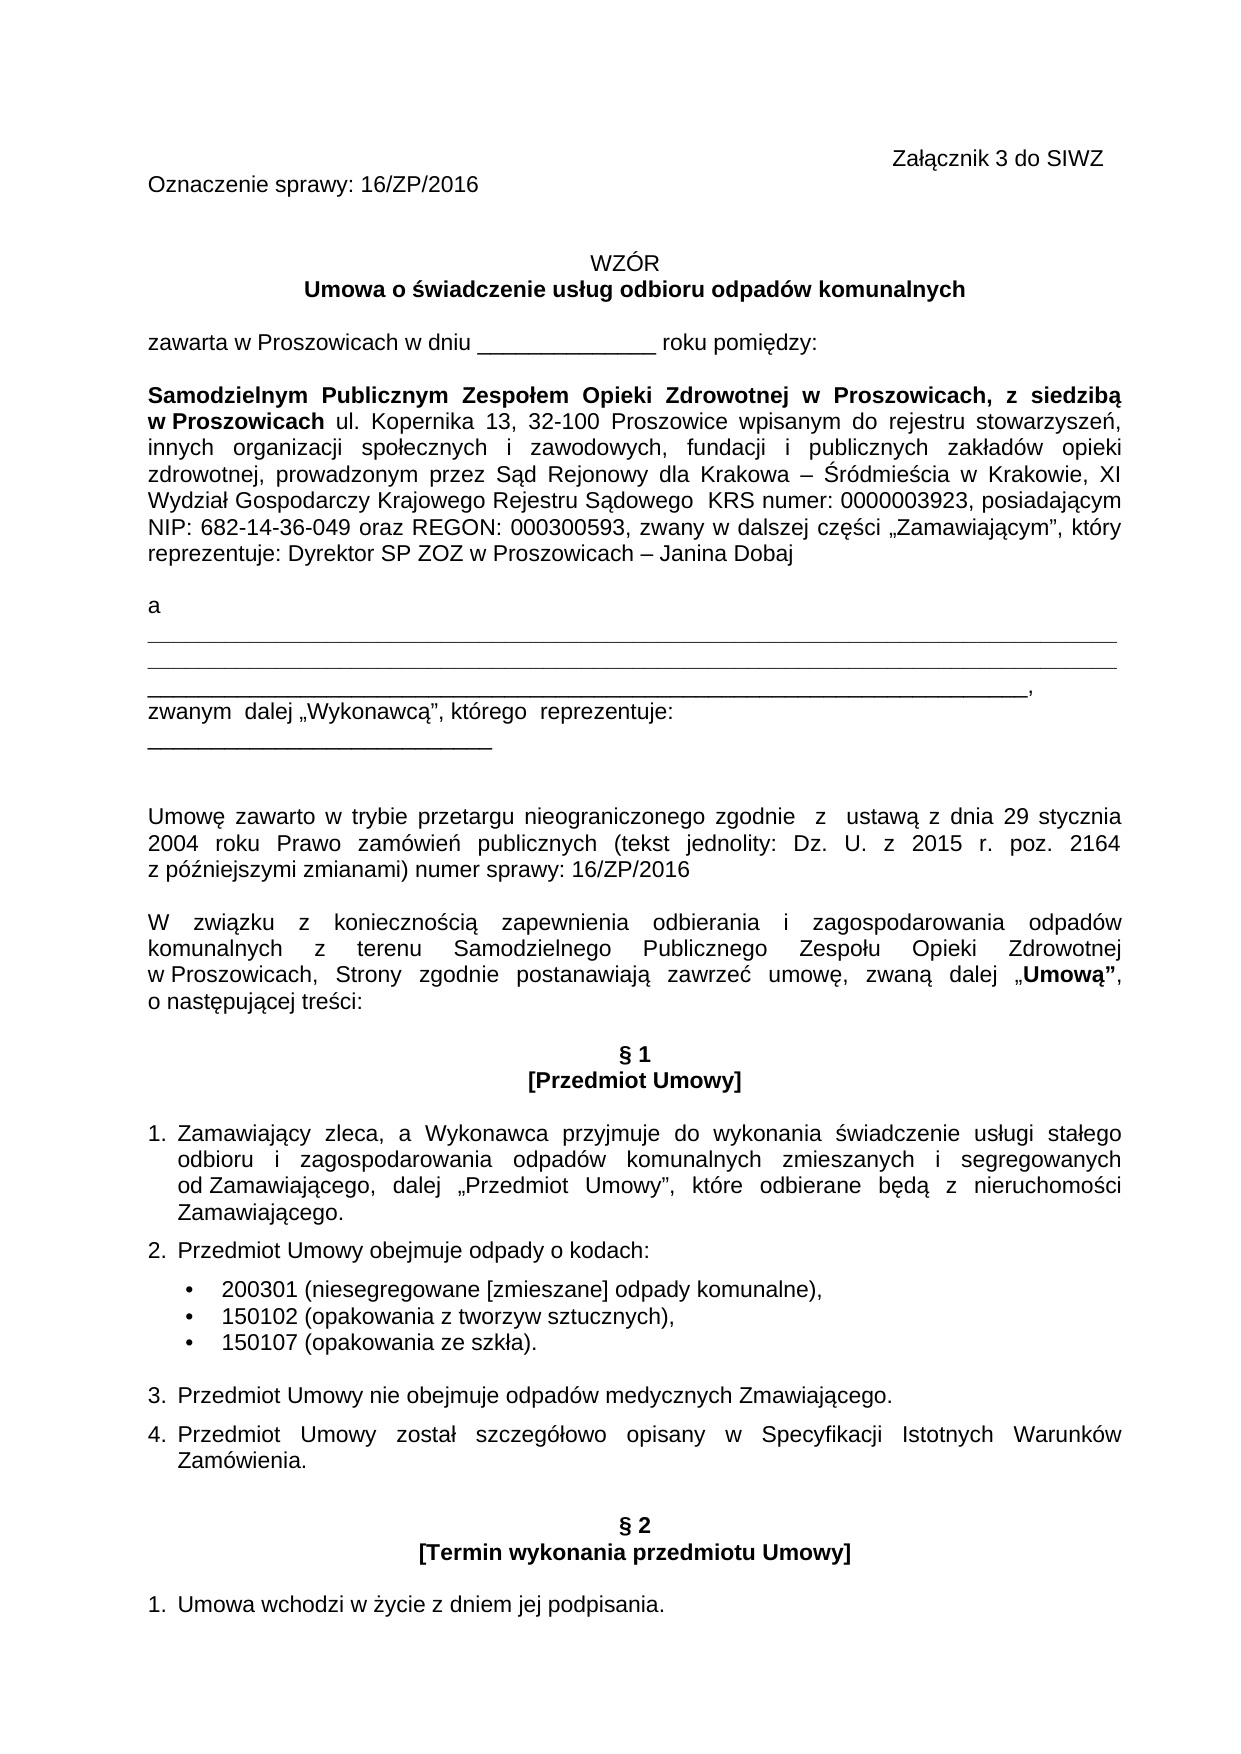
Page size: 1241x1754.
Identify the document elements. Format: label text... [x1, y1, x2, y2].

text Załącznik 3 do SIWZ [148, 144, 1122, 171]
text ___________________________ [148, 724, 1122, 751]
list 150107 (opakowania ze szkła). [185, 1329, 1122, 1355]
list 200301 (niesegregowane [zmieszane] odpady komunalne), [185, 1276, 1122, 1303]
text [Przedmiot Umowy] [148, 1067, 1122, 1093]
text § 2 [148, 1512, 1122, 1538]
list Przedmiot Umowy obejmuje odpady o kodach: [148, 1237, 1122, 1264]
list Przedmiot Umowy nie obejmuje odpadów medycznych Zmawiającego. [148, 1382, 1122, 1408]
text Samodzielnym Publicznym Zespołem Opieki Zdrowotnej w Proszowicach, z siedzibą w Proszowicach ul. Kopernika 13, 32-100 Proszowice wpisanym do rejestru stowarzyszeń, innych organizacji społecznych i zawodowych, fundacji i publicznych zakładów opieki zdrowotnej, prowadzonym przez Sąd Rejonowy dla Krakowa – Śródmieścia w Krakowie, XI Wydział Gospodarczy Krajowego Rejestru Sądowego KRS numer: 0000003923, posiadającym NIP: 682-14-36-049 oraz REGON: 000300593, zwany w dalszej części „Zamawiającym”, który reprezentuje: Dyrektor SP ZOZ w Proszowicach – Janina Dobaj [148, 382, 1122, 566]
text _____________________________________________________________________________________________________________________________________________________________________________________________________________________________, zwanym dalej „Wykonawcą”, którego reprezentuje: [148, 619, 1122, 724]
text WZÓR [148, 250, 1122, 276]
text [Termin wykonania przedmiotu Umowy] [148, 1538, 1122, 1565]
text Umowę zawarto w trybie przetargu nieograniczonego zgodnie z ustawą z dnia 29 stycznia 2004 roku Prawo zamówień publicznych (tekst jednolity: Dz. U. z 2015 r. poz. 2164 z późniejszymi zmianami) numer sprawy: 16/ZP/2016 [148, 803, 1122, 882]
text Oznaczenie sprawy: 16/ZP/2016 [148, 171, 1122, 197]
text a [148, 592, 1122, 619]
list Umowa wchodzi w życie z dniem jej podpisania. [148, 1591, 1122, 1618]
list 150102 (opakowania z tworzyw sztucznych), [185, 1303, 1122, 1329]
text § 1 [148, 1041, 1122, 1067]
text Umowa o świadczenie usług odbioru odpadów komunalnych [148, 276, 1122, 303]
text W związku z koniecznością zapewnienia odbierania i zagospodarowania odpadów komunalnych z terenu Samodzielnego Publicznego Zespołu Opieki Zdrowotnej w Proszowicach, Strony zgodnie postanawiają zawrzeć umowę, zwaną dalej „Umową”, o następującej treści: [148, 909, 1122, 1014]
text zawarta w Proszowicach w dniu ______________ roku pomiędzy: [148, 329, 1122, 355]
list Zamawiający zleca, a Wykonawca przyjmuje do wykonania świadczenie usługi stałego odbioru i zagospodarowania odpadów komunalnych zmieszanych i segregowanych od Zamawiającego, dalej „Przedmiot Umowy”, które odbierane będą z nieruchomości Zamawiającego. [148, 1119, 1122, 1225]
list Przedmiot Umowy został szczegółowo opisany w Specyfikacji Istotnych Warunków Zamówienia. [148, 1421, 1122, 1473]
